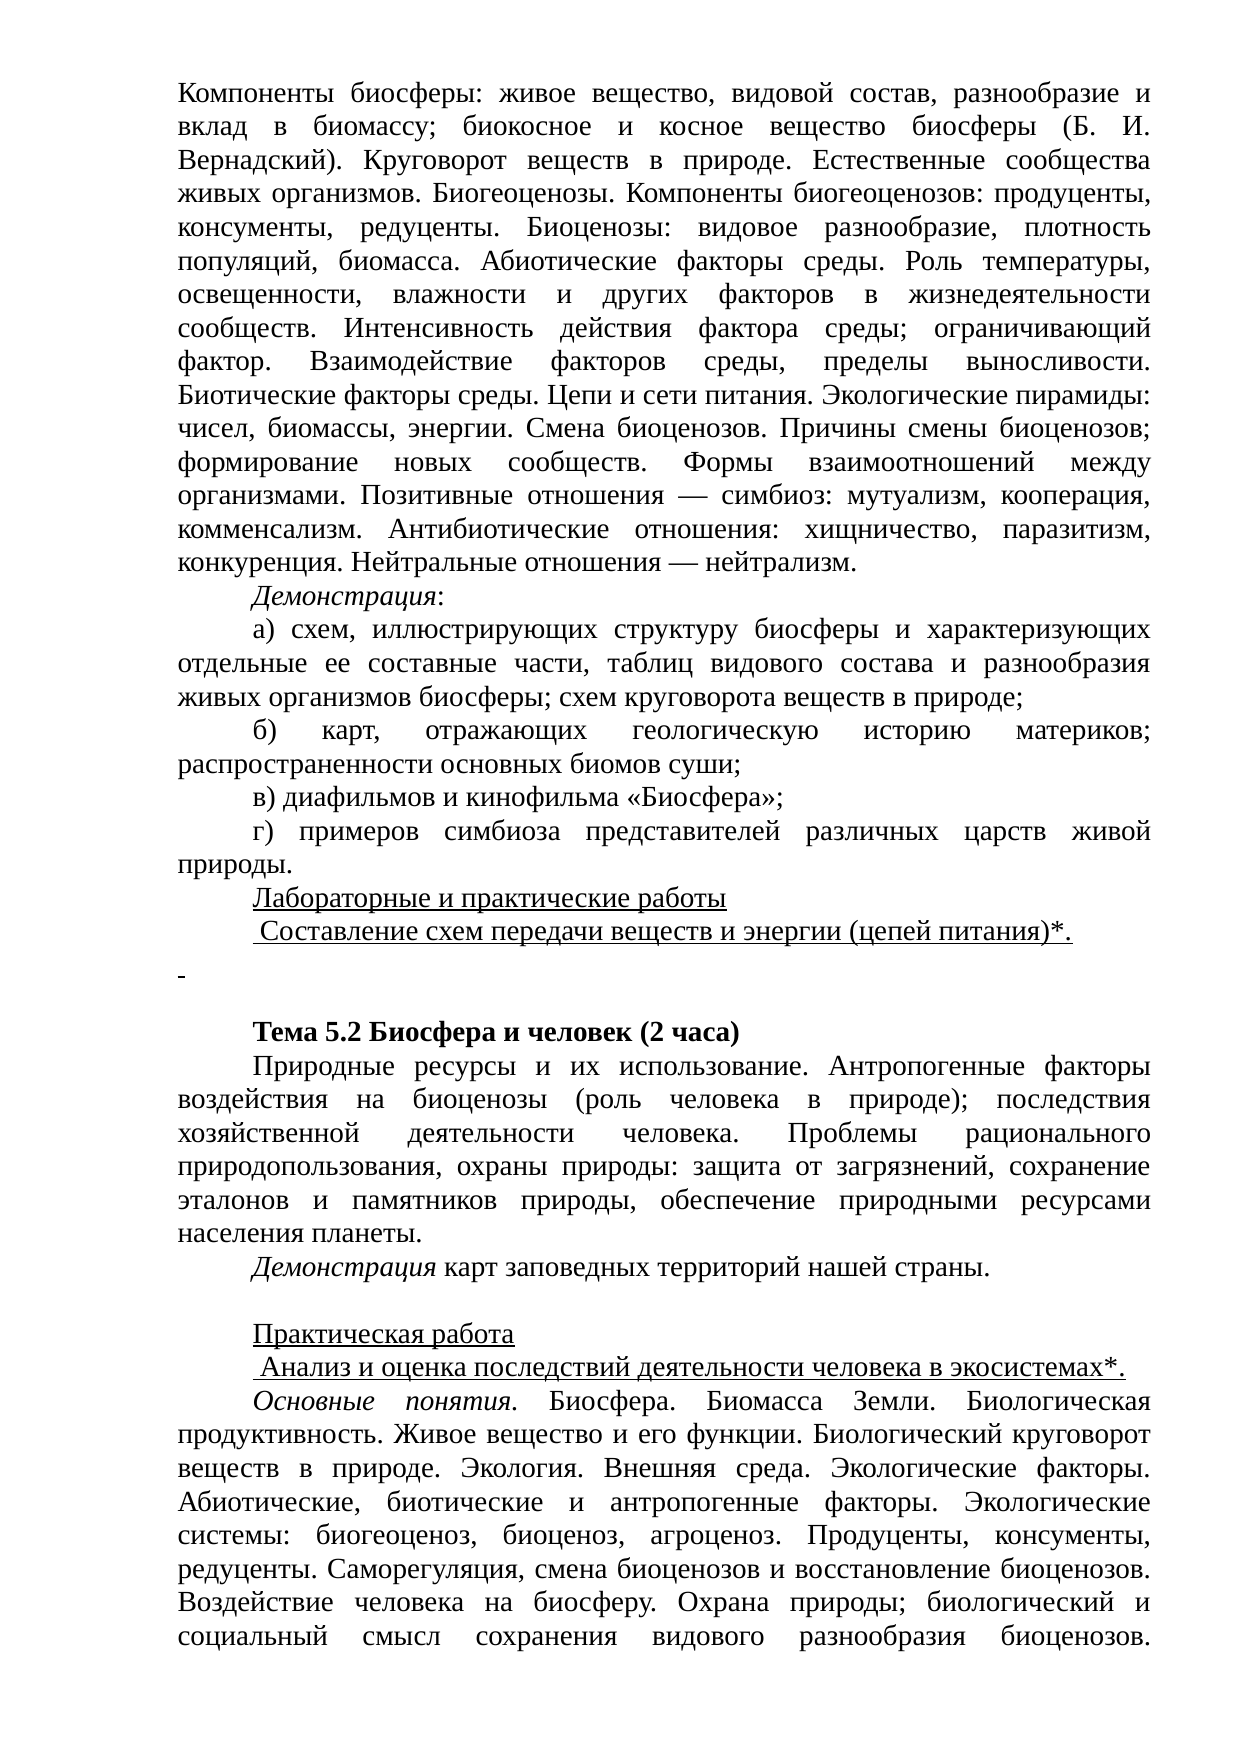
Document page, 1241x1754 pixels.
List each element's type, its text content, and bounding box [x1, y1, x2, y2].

text б) карт, отражающих геологическую историю материков; распространенности основных биомов суши; [177, 712, 1152, 779]
text Анализ и оценка последствий деятельности человека в экосистемах*. [177, 1349, 1152, 1383]
text Компоненты биосферы: живое вещество, видовой состав, разнообразие и вклад в биомассу; биокосное и косное вещество биосферы (Б. И. Вернадский). Круговорот веществ в природе. Естественные сообщества живых организмов. Биогеоценозы. Компоненты биогеоценозов: продуценты, консументы, редуценты. Биоценозы: видовое разнообразие, плотность популяций, биомасса. Абиотические факторы среды. Роль температуры, освещенности, влажности и других факторов в жизнедеятельности сообществ. Интенсивность действия фактора среды; ограничивающий фактор. Взаимодействие факторов среды, пределы выносливости. Биотические факторы среды. Цепи и сети питания. Экологические пирамиды: чисел, биомассы, энергии. Смена биоценозов. Причины смены биоценозов; формирование новых сообществ. Формы взаимоотношений между организмами. Позитивные отношения — симбиоз: мутуализм, кооперация, комменсализм. Антибиотические отношения: хищничество, паразитизм, конкуренция. Нейтральные отношения — нейтрализм. [177, 75, 1152, 578]
text г) примеров симбиоза представителей различных царств живой природы. [177, 813, 1152, 880]
text Демонстрация карт заповедных территорий нашей страны. [177, 1249, 1152, 1282]
text Основные понятия. Биосфера. Биомасса Земли. Биологическая продуктивность. Живое вещество и его функции. Биологический круговорот веществ в природе. Экология. Внешняя среда. Экологические факторы. Абиотические, биотические и антропогенные факторы. Экологические системы: биогеоценоз, биоценоз, агроценоз. Продуценты, консументы, редуценты. Саморегуляция, смена биоценозов и восстановление биоценозов. Воздействие человека на биосферу. Охрана природы; биологический и социальный смысл сохранения видового разнообразия биоценозов. [177, 1383, 1152, 1651]
text Тема 5.2 Биосфера и человек (2 часа) [177, 1014, 1152, 1048]
text Практическая работа [177, 1316, 1152, 1349]
text а) схем, иллюстрирующих структуру биосферы и характеризующих отдельные ее составные части, таблиц видового состава и разнообразия живых организмов биосферы; схем круговорота веществ в природе; [177, 612, 1152, 712]
text Природные ресурсы и их использование. Антропогенные факторы воздействия на биоценозы (роль человека в природе); последствия хозяйственной деятельности человека. Проблемы рационального природопользования, охраны природы: защита от загрязнений, сохранение эталонов и памятников природы, обеспечение природными ресурсами населения планеты. [177, 1048, 1152, 1249]
text Демонстрация: [177, 578, 1152, 612]
text Составление схем передачи веществ и энергии (цепей питания)*. [177, 913, 1152, 947]
text в) диафильмов и кинофильма «Биосфера»; [177, 779, 1152, 813]
text Лабораторные и практические работы [177, 880, 1152, 913]
